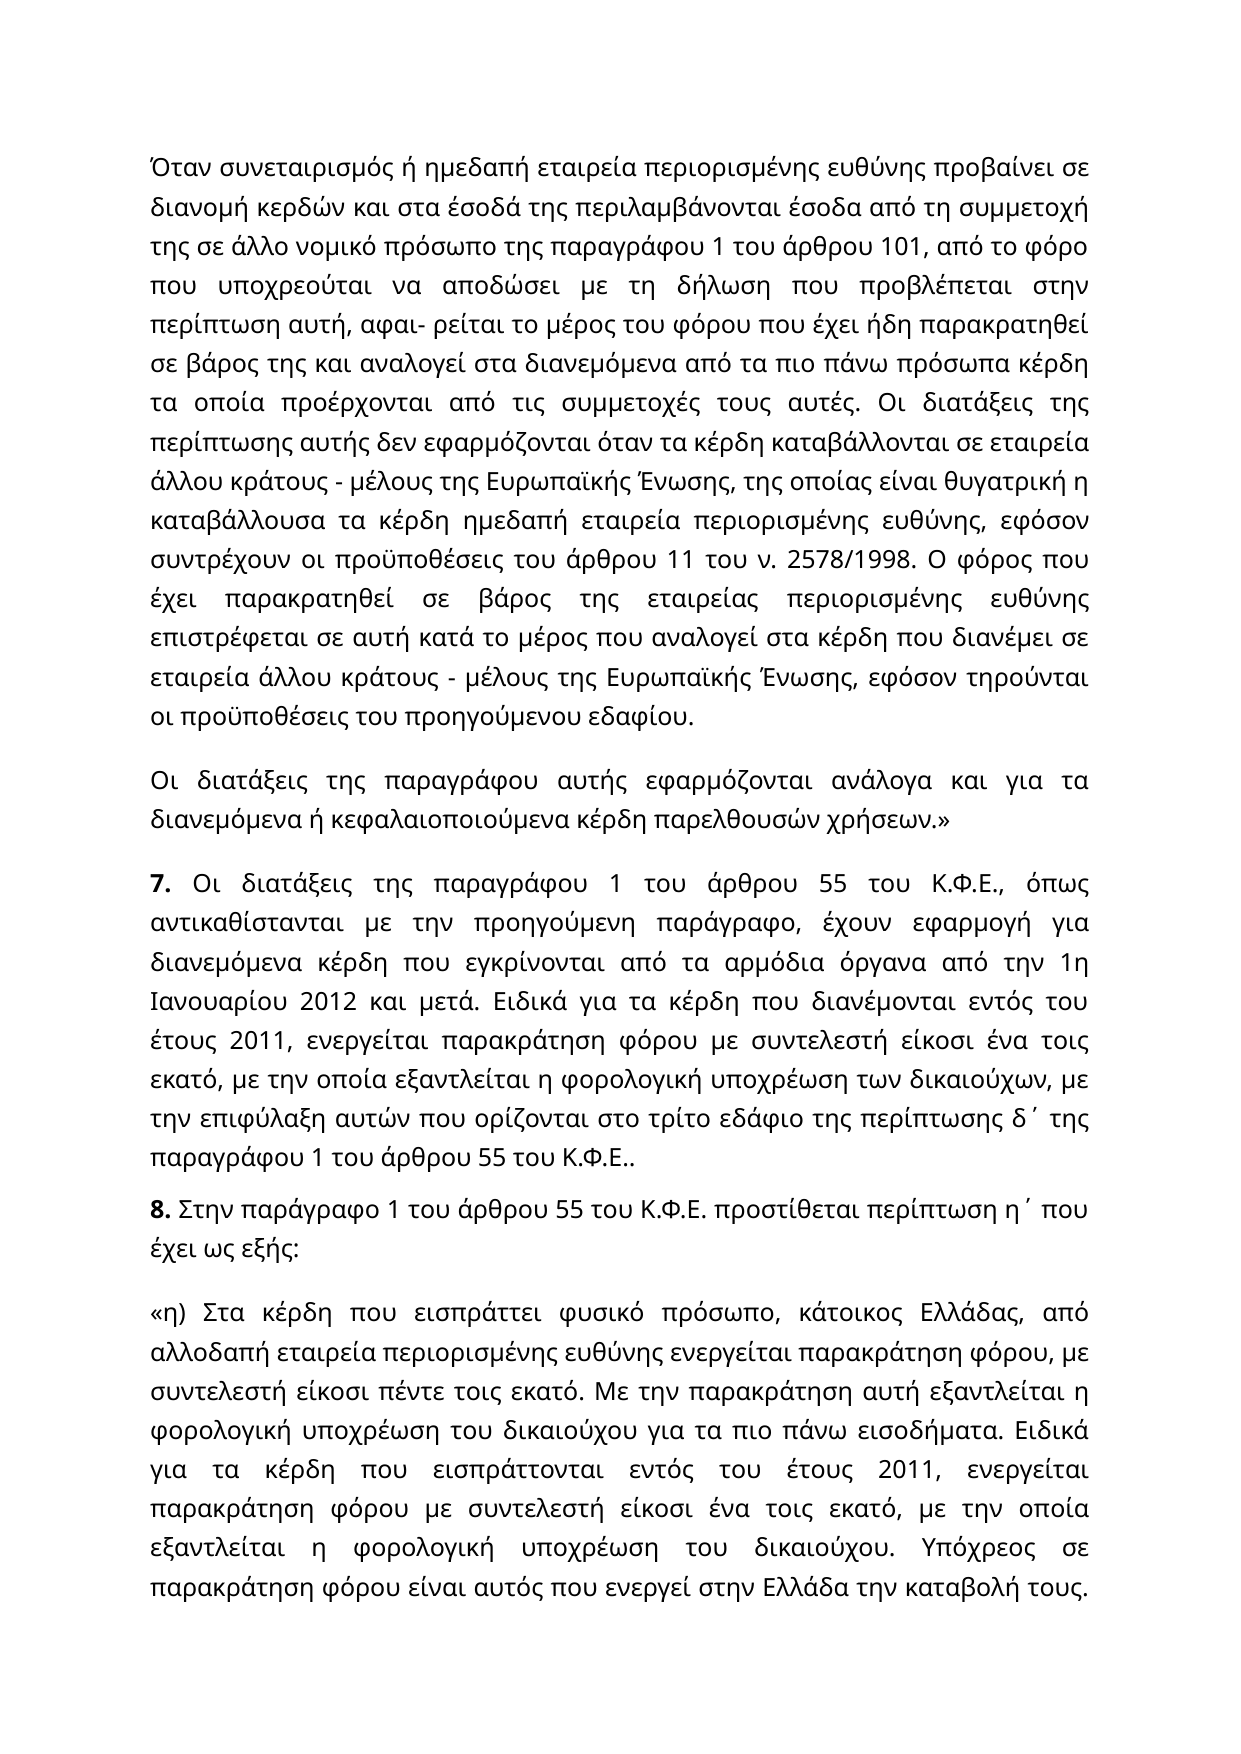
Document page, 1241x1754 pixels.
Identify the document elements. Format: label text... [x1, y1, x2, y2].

text Όταν συνεταιρισμός ή ημεδαπή εταιρεία περιορισμένης ευθύνης προβαίνει σε διανομή κερδών και στα έσοδά της περιλαμβάνονται έσοδα από τη συμμετοχή της σε άλλο νομικό πρόσωπο της παραγράφου 1 του άρθρου 101, από το φόρο που υποχρεούται να αποδώσει με τη δήλωση που προβλέπεται στην περίπτωση αυτή, αφαι- ρείται το μέρος του φόρου που έχει ήδη παρακρατηθεί σε βάρος της και αναλογεί στα διανεμόμενα από τα πιο πάνω πρόσωπα κέρδη τα οποία προέρχονται από τις συμμετοχές τους αυτές. Οι διατάξεις της περίπτωσης αυτής δεν εφαρμόζονται όταν τα κέρδη καταβάλλονται σε εταιρεία άλλου κράτους - μέλους της Ευρωπαϊκής Ένωσης, της οποίας είναι θυγατρική η καταβάλλουσα τα κέρδη ημεδαπή εταιρεία περιορισμένης ευθύνης, εφόσον συντρέχουν οι προϋποθέσεις του άρθρου 11 του ν. 2578/1998. Ο φόρος που έχει παρακρατηθεί σε βάρος της εταιρείας περιορισμένης ευθύνης επιστρέφεται σε αυτή κατά το μέρος που αναλογεί στα κέρδη που διανέμει σε εταιρεία άλλου κράτους - μέλους της Ευρωπαϊκής Ένωσης, εφόσον τηρούνται οι προϋποθέσεις του προηγούμενου εδαφίου. [150, 150, 1090, 732]
text «η) Στα κέρδη που εισπράττει φυσικό πρόσωπο, κάτοικος Ελλάδας, από αλλοδαπή εταιρεία περιορισμένης ευθύνης ενεργείται παρακράτηση φόρου, με συντελεστή είκοσι πέντε τοις εκατό. Με την παρακράτηση αυτή εξαντλείται η φορολογική υποχρέωση του δικαιούχου για τα πιο πάνω εισοδήματα. Ειδικά για τα κέρδη που εισπράττονται εντός του έτους 2011, ενεργείται παρακράτηση φόρου με συντελεστή είκοσι ένα τοις εκατό, με την οποία εξαντλείται η φορολογική υποχρέωση του δικαιούχου. Υπόχρεος σε παρακράτηση φόρου είναι αυτός που ενεργεί στην Ελλάδα την καταβολή τους. [150, 1295, 1090, 1603]
text 8. Στην παράγραφο 1 του άρθρου 55 του Κ.Φ.Ε. προστίθεται περίπτωση η΄ που έχει ως εξής: [150, 1192, 1090, 1265]
text Οι διατάξεις της παραγράφου αυτής εφαρμόζονται ανάλογα και για τα διανεμόμενα ή κεφαλαιοποιούμενα κέρδη παρελθουσών χρήσεων.» [150, 762, 1090, 836]
text 7. Οι διατάξεις της παραγράφου 1 του άρθρου 55 του Κ.Φ.Ε., όπως αντικαθίστανται με την προηγούμενη παράγραφο, έχουν εφαρμογή για διανεμόμενα κέρδη που εγκρίνονται από τα αρμόδια όργανα από την 1η Ιανουαρίου 2012 και μετά. Ειδικά για τα κέρδη που διανέμονται εντός του έτους 2011, ενεργείται παρακράτηση φόρου με συντελεστή είκοσι ένα τοις εκατό, με την οποία εξαντλείται η φορολογική υποχρέωση των δικαιούχων, με την επιφύλαξη αυτών που ορίζονται στο τρίτο εδάφιο της περίπτωσης δ΄ της παραγράφου 1 του άρθρου 55 του Κ.Φ.Ε.. [150, 866, 1090, 1174]
